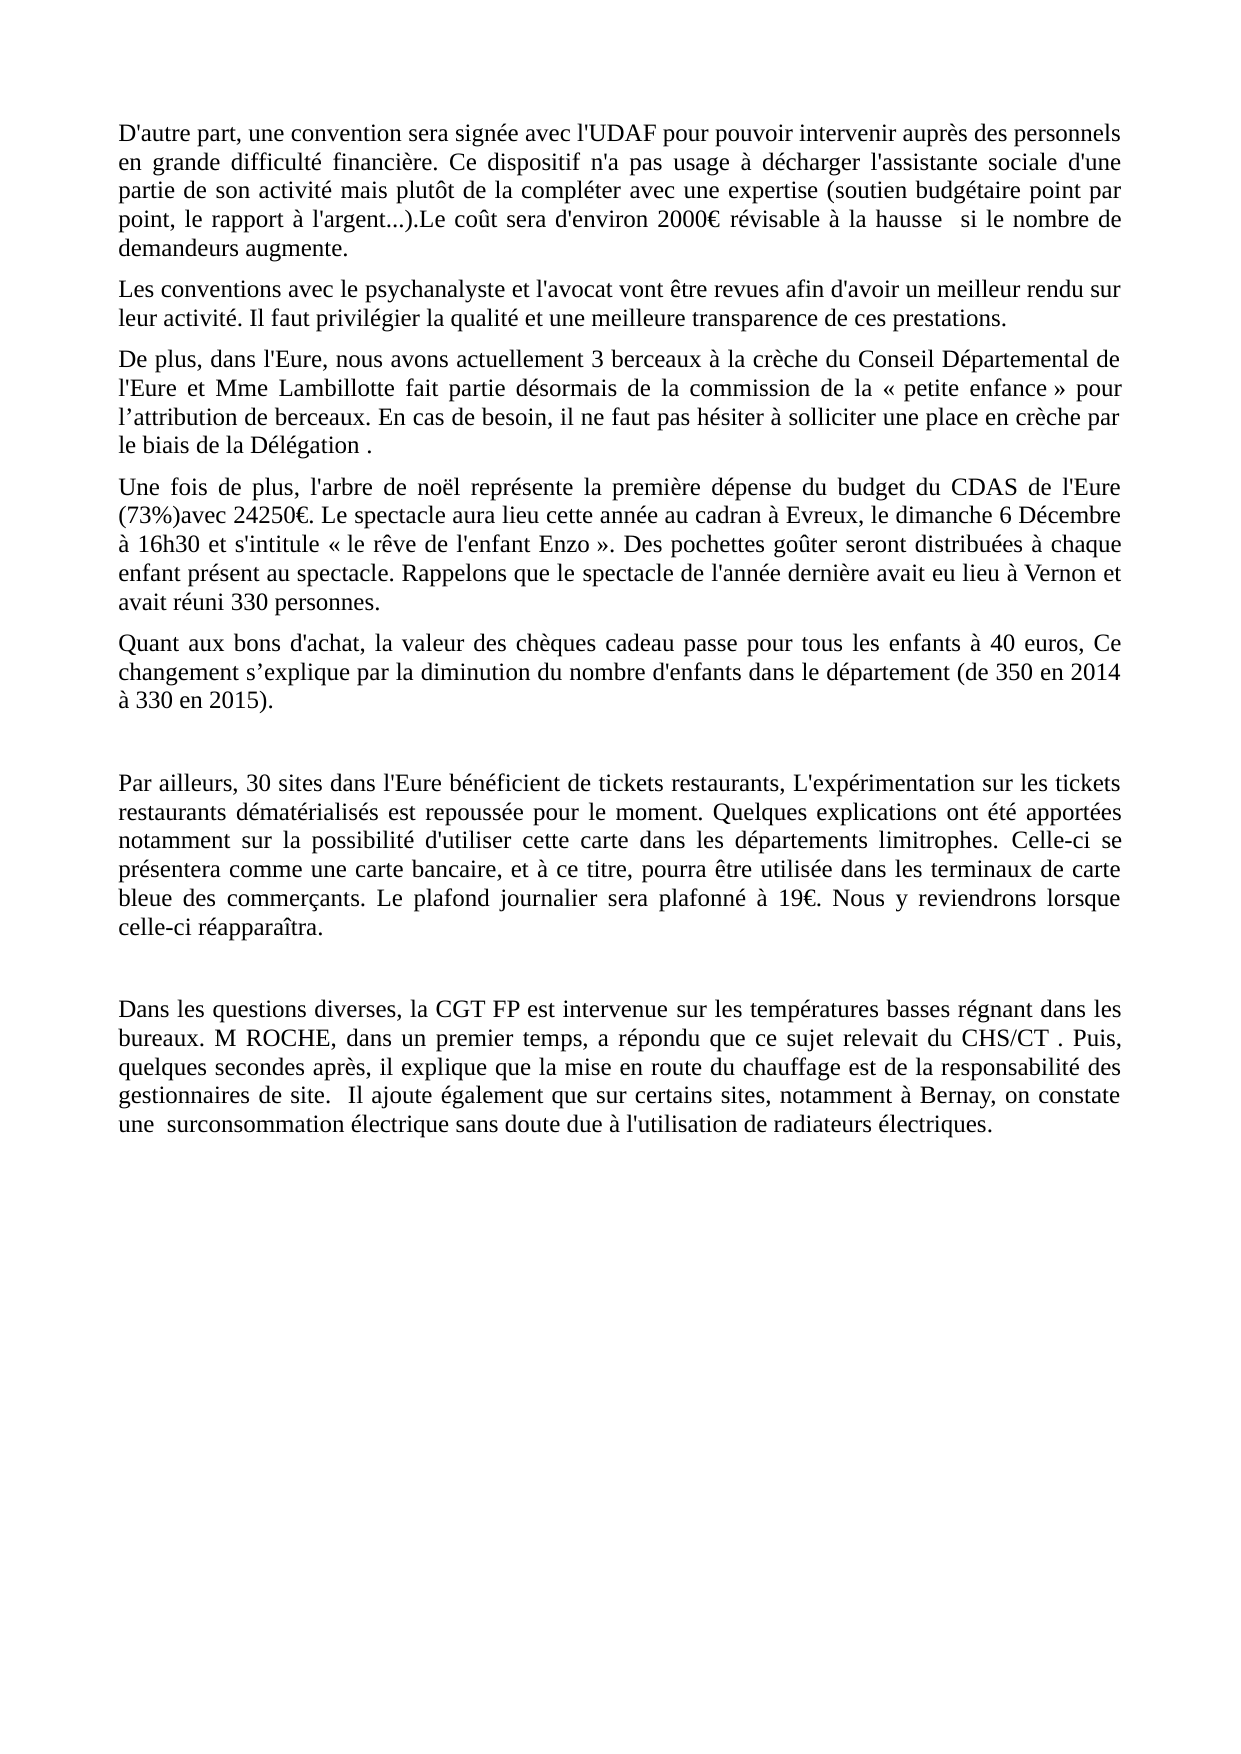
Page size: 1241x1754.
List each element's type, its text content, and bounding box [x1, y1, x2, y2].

text D'autre part, une convention sera signée avec l'UDAF pour pouvoir intervenir auprès des personnels en grande difficulté financière. Ce dispositif n'a pas usage à décharger l'assistante sociale d'une partie de son activité mais plutôt de la compléter avec une expertise (soutien budgétaire point par point, le rapport à l'argent...).Le coût sera d'environ 2000€ révisable à la hausse si le nombre de demandeurs augmente. [118, 118, 1122, 262]
text Quant aux bons d'achat, la valeur des chèques cadeau passe pour tous les enfants à 40 euros, Ce changement s’explique par la diminution du nombre d'enfants dans le département (de 350 en 2014 à 330 en 2015). [118, 628, 1122, 714]
text Dans les questions diverses, la CGT FP est intervenue sur les températures basses régnant dans les bureaux. M ROCHE, dans un premier temps, a répondu que ce sujet relevait du CHS/CT . Puis, quelques secondes après, il explique que la mise en route du chauffage est de la responsabilité des gestionnaires de site. Il ajoute également que sur certains sites, notamment à Bernay, on constate une surconsommation électrique sans doute due à l'utilisation de radiateurs électriques. [118, 994, 1122, 1138]
text De plus, dans l'Eure, nous avons actuellement 3 berceaux à la crèche du Conseil Départemental de l'Eure et Mme Lambillotte fait partie désormais de la commission de la « petite enfance » pour l’attribution de berceaux. En cas de besoin, il ne faut pas hésiter à solliciter une place en crèche par le biais de la Délégation . [118, 344, 1122, 459]
text Une fois de plus, l'arbre de noël représente la première dépense du budget du CDAS de l'Eure (73%)avec 24250€. Le spectacle aura lieu cette année au cadran à Evreux, le dimanche 6 Décembre à 16h30 et s'intitule « le rêve de l'enfant Enzo ». Des pochettes goûter seront distribuées à chaque enfant présent au spectacle. Rappelons que le spectacle de l'année dernière avait eu lieu à Vernon et avait réuni 330 personnes. [118, 472, 1122, 616]
text Les conventions avec le psychanalyste et l'avocat vont être revues afin d'avoir un meilleur rendu sur leur activité. Il faut privilégier la qualité et une meilleure transparence de ces prestations. [118, 274, 1122, 332]
text Par ailleurs, 30 sites dans l'Eure bénéficient de tickets restaurants, L'expérimentation sur les tickets restaurants dématérialisés est repoussée pour le moment. Quelques explications ont été apportées notamment sur la possibilité d'utiliser cette carte dans les départements limitrophes. Celle-ci se présentera comme une carte bancaire, et à ce titre, pourra être utilisée dans les terminaux de carte bleue des commerçants. Le plafond journalier sera plafonné à 19€. Nous y reviendrons lorsque celle-ci réapparaîtra. [118, 768, 1122, 941]
